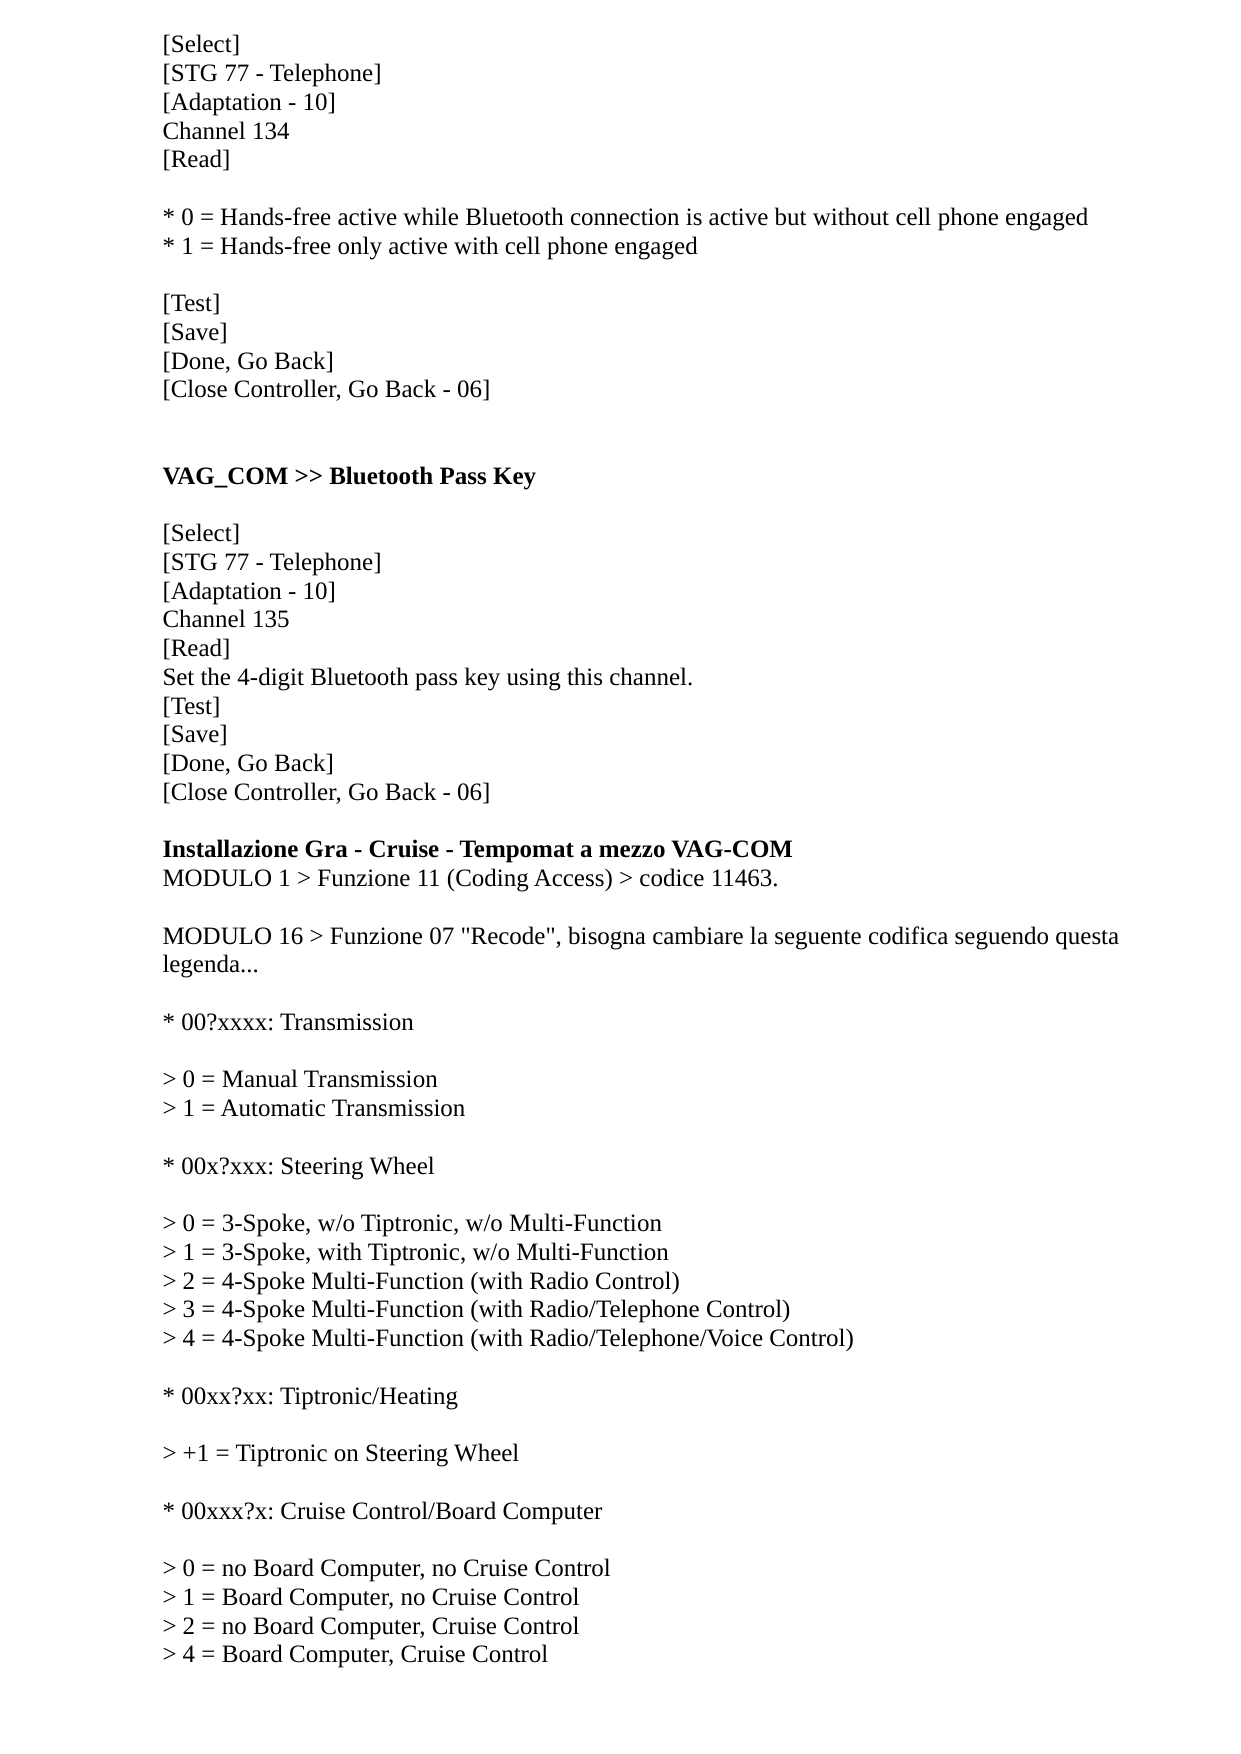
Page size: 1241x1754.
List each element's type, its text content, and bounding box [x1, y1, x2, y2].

list [Select] [STG 77 - Telephone] [Adaptation - 10] Channel 134 [Read] * 0 = Hands-free active while Bluetooth connection is active but without cell phone engaged * 1 = Hands-free only active with cell phone engaged [Test] [Save] [Done, Go Back] [Close Controller, Go Back - 06] VAG_COM >> Bluetooth Pass Key [Select] [STG 77 - Telephone] [Adaptation - 10] Channel 135 [Read] Set the 4-digit Bluetooth pass key using this channel. [Test] [Save] [Done, Go Back] [Close Controller, Go Back - 06] Installazione Gra - Cruise - Tempomat a mezzo VAG-COM MODULO 1 > Funzione 11 (Coding Access) > codice 11463. MODULO 16 > Funzione 07 "Recode", bisogna cambiare la seguente codifica seguendo questa legenda... * 00?xxxx: Transmission > 0 = Manual Transmission > 1 = Automatic Transmission * 00x?xxx: Steering Wheel > 0 = 3-Spoke, w/o Tiptronic, w/o Multi-Function > 1 = 3-Spoke, with Tiptronic, w/o Multi-Function > 2 = 4-Spoke Multi-Function (with Radio Control) > 3 = 4-Spoke Multi-Function (with Radio/Telephone Control) > 4 = 4-Spoke Multi-Function (with Radio/Telephone/Voice Control) * 00xx?xx: Tiptronic/Heating > +1 = Tiptronic on Steering Wheel * 00xxx?x: Cruise Control/Board Computer > 0 = no Board Computer, no Cruise Control > 1 = Board Computer, no Cruise Control > 2 = no Board Computer, Cruise Control > 4 = Board Computer, Cruise Control [133, 29, 1152, 1697]
